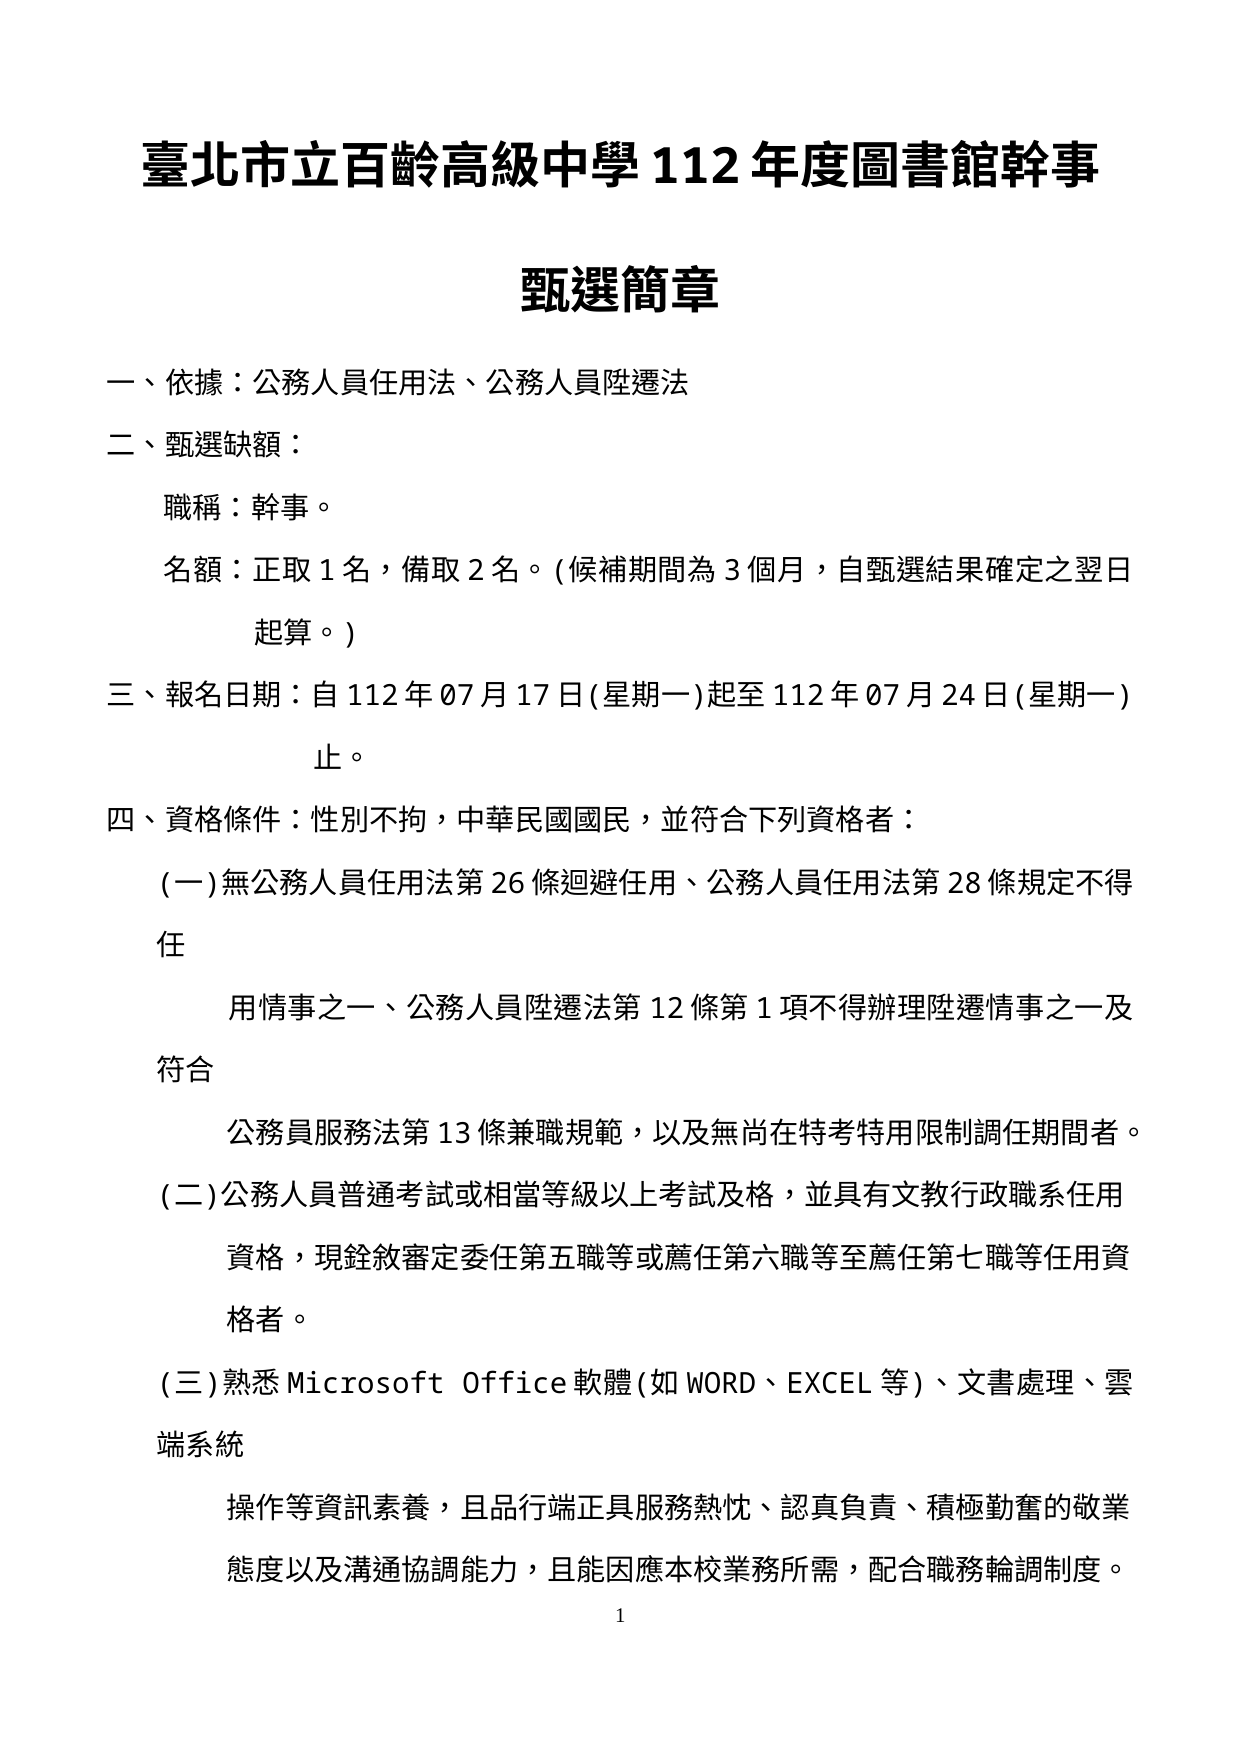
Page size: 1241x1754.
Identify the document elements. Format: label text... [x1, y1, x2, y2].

text 名額：正取1名，備取2名。(候補期間為3個月，自甄選結果確定之翌日起算。) [163, 526, 1134, 651]
text 二、甄選缺額： [106, 401, 1134, 464]
text 四、資格條件：性別不拘，中華民國國民，並符合下列資格者： [106, 776, 1134, 839]
text (三)熟悉Microsoft Office軟體(如WORD、EXCEL等)、文書處理、雲端系統 [156, 1339, 1134, 1464]
text 三、報名日期：自112年07月17日(星期一)起至112年07月24日(星期一)止。 [106, 651, 1134, 776]
text 資格，現銓敘審定委任第五職等或薦任第六職等至薦任第七職等任用資 [156, 1214, 1134, 1276]
text 一、依據：公務人員任用法、公務人員陞遷法 [106, 339, 1134, 401]
text 態度以及溝通協調能力，且能因應本校業務所需，配合職務輪調制度。 [156, 1526, 1134, 1589]
text (一)無公務人員任用法第26條迴避任用、公務人員任用法第28條規定不得任 [156, 839, 1134, 964]
text 臺北市立百齡高級中學112年度圖書館幹事 [106, 89, 1134, 214]
text 公務員服務法第13條兼職規範，以及無尚在特考特用限制調任期間者。 [156, 1089, 1134, 1151]
text 用情事之一、公務人員陞遷法第12條第1項不得辦理陞遷情事之一及符合 [156, 964, 1134, 1089]
text 甄選簡章 [106, 214, 1134, 339]
text 職稱：幹事。 [106, 464, 1134, 526]
text 格者。 [156, 1276, 1134, 1339]
text (二)公務人員普通考試或相當等級以上考試及格，並具有文教行政職系任用 [156, 1151, 1134, 1214]
text 操作等資訊素養，且品行端正具服務熱忱、認真負責、積極勤奮的敬業 [156, 1464, 1134, 1526]
